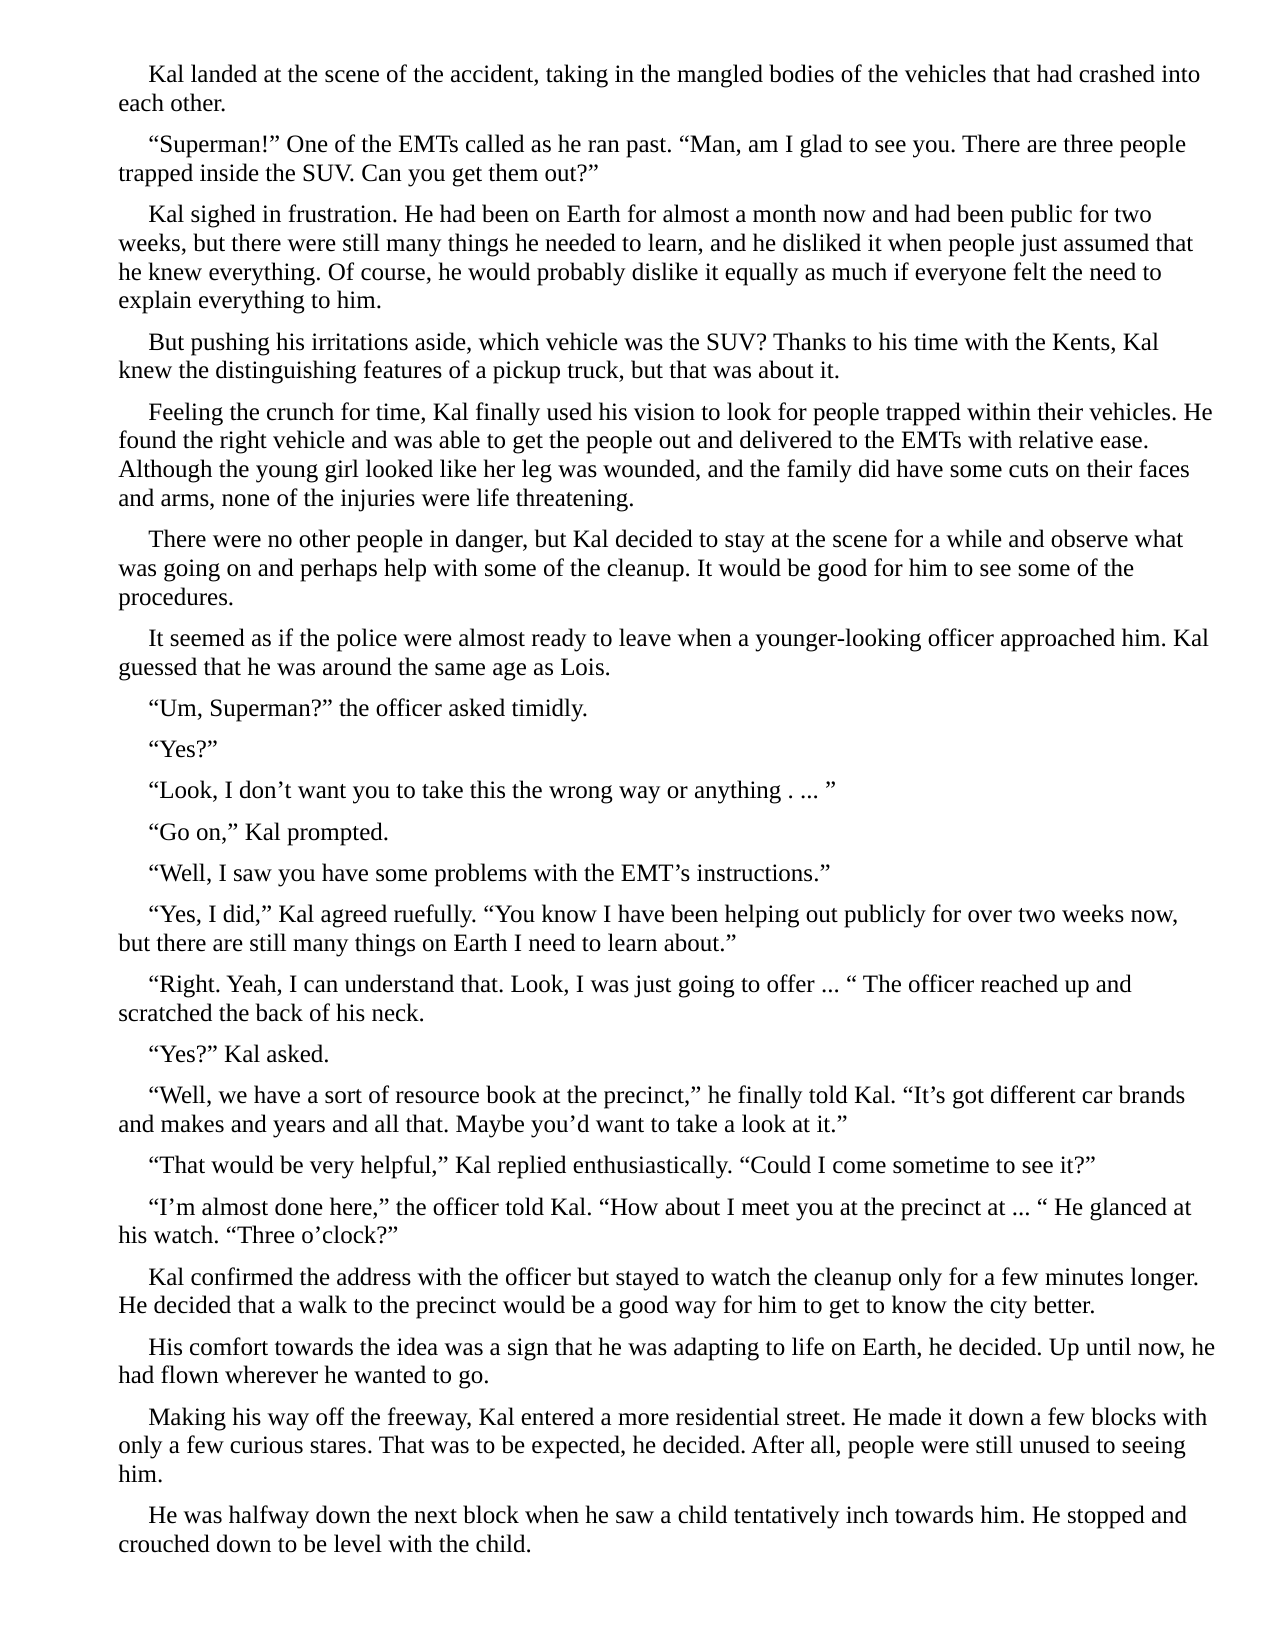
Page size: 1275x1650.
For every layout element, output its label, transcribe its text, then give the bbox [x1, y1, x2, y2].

text His comfort towards the idea was a sign that he was adapting to life on Earth, he decided. Up until now, he had flown wherever he wanted to go. [118, 1332, 1216, 1389]
text He was halfway down the next block when he saw a child tentatively inch towards him. He stopped and crouched down to be level with the child. [118, 1500, 1216, 1558]
text “Well, I saw you have some problems with the EMT’s instructions.” [118, 858, 1216, 887]
text “Yes, I did,” Kal agreed ruefully. “You know I have been helping out publicly for over two weeks now, but there are still many things on Earth I need to learn about.” [118, 899, 1216, 957]
text Kal landed at the scene of the accident, taking in the mangled bodies of the vehicles that had crashed into each other. [118, 59, 1216, 117]
text There were no other people in danger, but Kal decided to stay at the scene for a while and observe what was going on and perhaps help with some of the cleanup. It would be good for him to see some of the procedures. [118, 524, 1216, 610]
text “Look, I don’t want you to take this the wrong way or anything . ... ” [118, 775, 1216, 804]
text “Right. Yeah, I can understand that. Look, I was just going to offer ... “ The officer reached up and scratched the back of his neck. [118, 969, 1216, 1027]
text Feeling the crunch for time, Kal finally used his vision to look for people trapped within their vehicles. He found the right vehicle and was able to get the people out and delivered to the EMTs with relative ease. Although the young girl looked like her leg was wounded, and the family did have some cuts on their faces and arms, none of the injuries were life threatening. [118, 397, 1216, 512]
text But pushing his irritations aside, which vehicle was the SUV? Thanks to his time with the Kents, Kal knew the distinguishing features of a pickup truck, but that was about it. [118, 327, 1216, 384]
text “Um, Superman?” the officer asked timidly. [118, 693, 1216, 722]
text Making his way off the freeway, Kal entered a more residential street. He made it down a few blocks with only a few curious stares. That was to be expected, he decided. After all, people were still unused to seeing him. [118, 1402, 1216, 1488]
text “Well, we have a sort of resource book at the precinct,” he finally told Kal. “It’s got different car brands and makes and years and all that. Maybe you’d want to take a look at it.” [118, 1080, 1216, 1138]
text “I’m almost done here,” the officer told Kal. “How about I meet you at the precinct at ... “ He glanced at his watch. “Three o’clock?” [118, 1192, 1216, 1249]
text “Yes?” [118, 734, 1216, 763]
text It seemed as if the police were almost ready to leave when a younger-looking officer approached him. Kal guessed that he was around the same age as Lois. [118, 623, 1216, 680]
text “Superman!” One of the EMTs called as he ran past. “Man, am I glad to see you. There are three people trapped inside the SUV. Can you get them out?” [118, 129, 1216, 187]
text Kal sighed in frustration. He had been on Earth for almost a month now and had been public for two weeks, but there were still many things he needed to learn, and he disliked it when people just assumed that he knew everything. Of course, he would probably dislike it equally as much if everyone felt the need to explain everything to him. [118, 199, 1216, 314]
text “That would be very helpful,” Kal replied enthusiastically. “Could I come sometime to see it?” [118, 1150, 1216, 1179]
text “Yes?” Kal asked. [118, 1039, 1216, 1068]
text “Go on,” Kal prompted. [118, 817, 1216, 845]
text Kal confirmed the address with the officer but stayed to watch the cleanup only for a few minutes longer. He decided that a walk to the precinct would be a good way for him to get to know the city better. [118, 1262, 1216, 1319]
